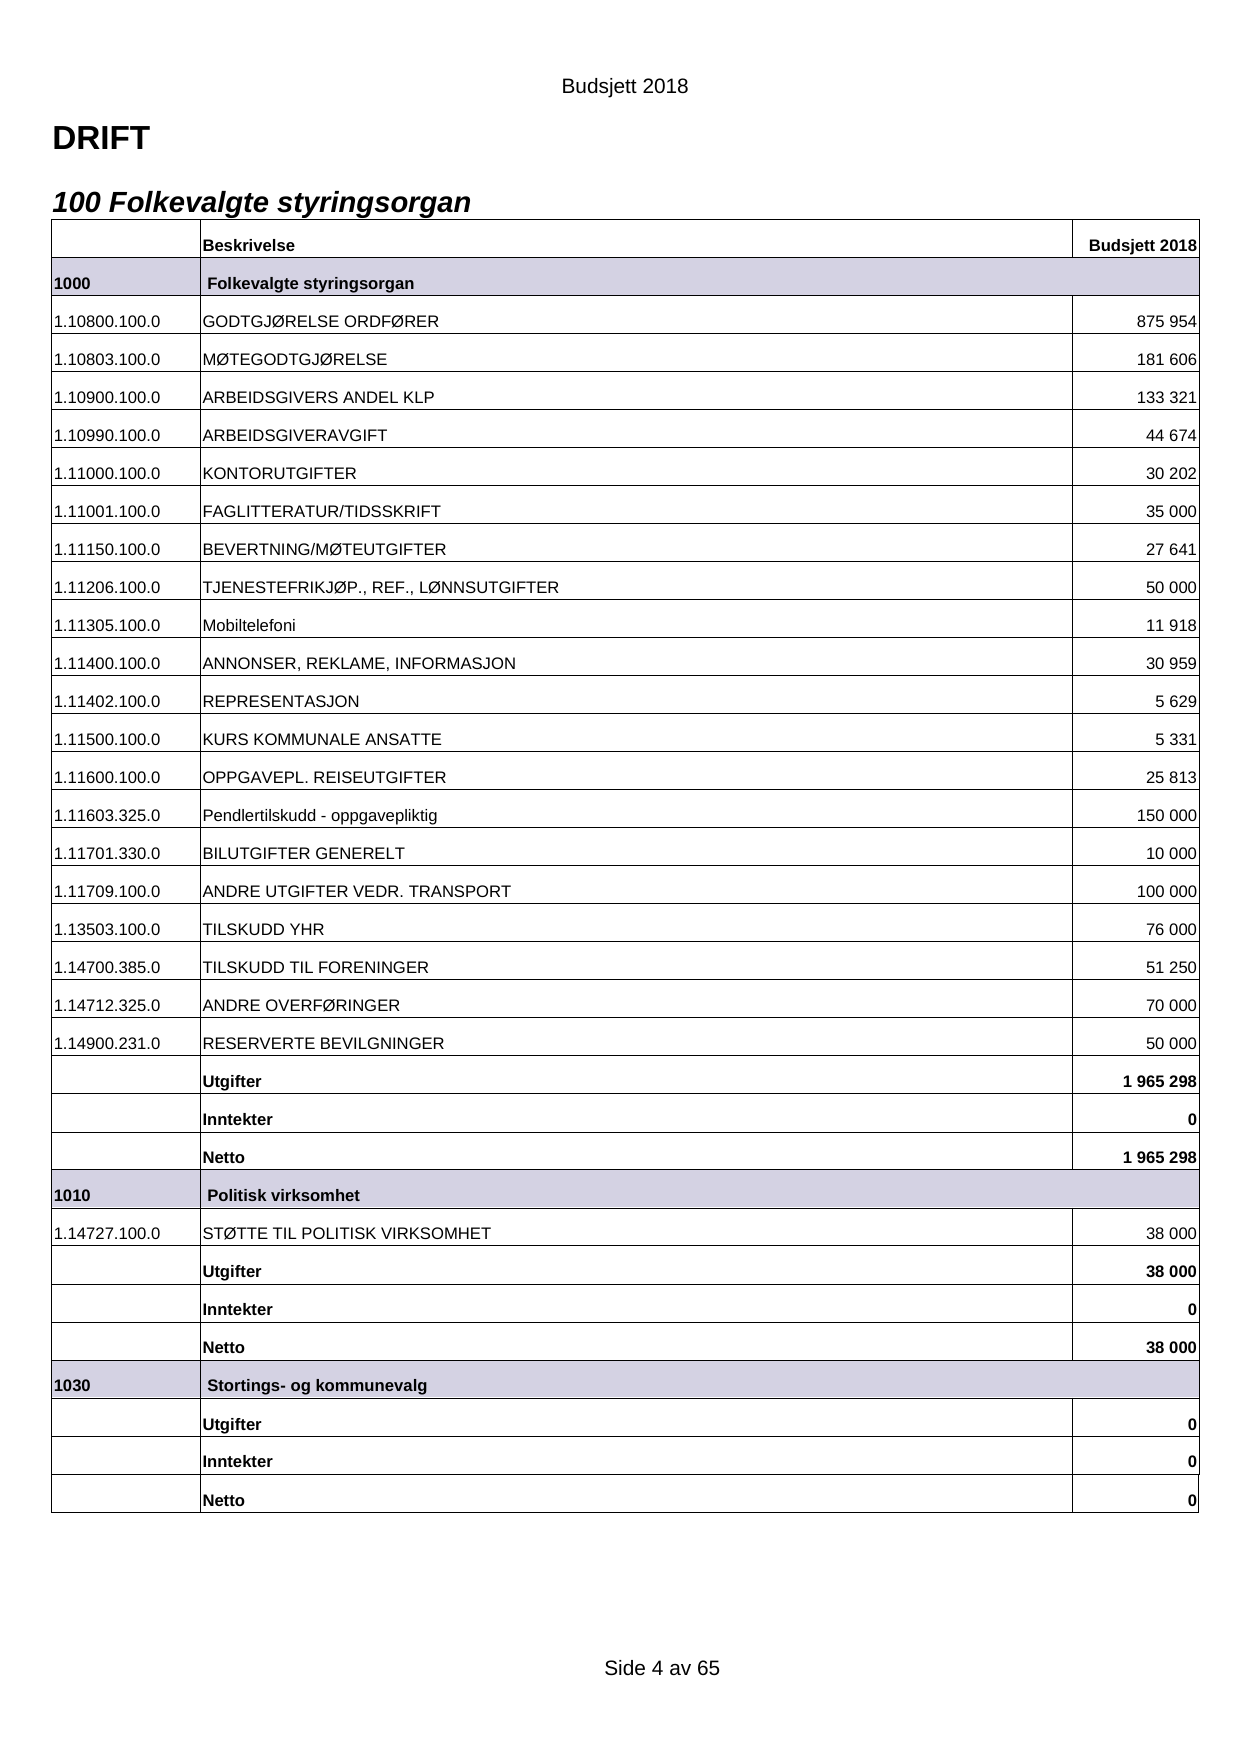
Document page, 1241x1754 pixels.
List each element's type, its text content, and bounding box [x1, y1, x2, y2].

table_cell Netto [201, 1475, 1072, 1512]
table_cell Netto [201, 1323, 1072, 1359]
table_cell 1010 [52, 1170, 200, 1207]
table_cell Netto [201, 1133, 1072, 1169]
table_cell 76 000 [1073, 904, 1199, 941]
table_cell 1.11400.100.0 [52, 638, 200, 675]
table_cell [200, 1513, 1199, 1551]
table_cell 0 [1073, 1399, 1199, 1436]
table_cell Folkevalgte styringsorgan [201, 258, 1199, 295]
table_cell - [52, 1094, 200, 1131]
table_cell MØTEGODTGJØRELSE [201, 334, 1072, 371]
table_cell 1.14700.385.0 [52, 942, 200, 979]
table_cell 0 [1073, 1285, 1199, 1321]
table_cell 44 674 [1073, 410, 1199, 447]
table_cell Politisk virksomhet [201, 1170, 1199, 1207]
table_cell 1.11402.100.0 [52, 676, 200, 713]
table_cell 50 000 [1073, 1018, 1199, 1055]
subtitle 100 Folkevalgte styringsorgan [52, 185, 1198, 219]
table_cell [51, 1551, 200, 1588]
table_cell 1.10800.100.0 [52, 296, 200, 333]
table_cell 35 000 [1073, 486, 1199, 523]
table_cell 38 000 [1073, 1323, 1199, 1359]
table_cell 1.11600.100.0 [52, 752, 200, 789]
table_cell BEVERTNING/MØTEUTGIFTER [201, 524, 1072, 561]
table_cell 30 202 [1073, 448, 1199, 485]
table_cell 0 [1073, 1437, 1199, 1473]
table_cell Pendlertilskudd - oppgavepliktig [201, 790, 1072, 827]
table_cell 11 918 [1073, 600, 1199, 637]
table_cell 1.11500.100.0 [52, 714, 200, 751]
table_cell STØTTE TIL POLITISK VIRKSOMHET [201, 1209, 1072, 1245]
table_cell REPRESENTASJON [201, 676, 1072, 713]
table_cell ARBEIDSGIVERS ANDEL KLP [201, 372, 1072, 409]
table_cell 1.14712.325.0 [52, 980, 200, 1017]
table_cell 1.14727.100.0 [52, 1209, 200, 1245]
table_cell 1.11000.100.0 [52, 448, 200, 485]
table_cell 30 959 [1073, 638, 1199, 675]
table_cell 1.14900.231.0 [52, 1018, 200, 1055]
table_cell Inntekter [201, 1437, 1072, 1473]
table_cell 10 000 [1073, 828, 1199, 865]
table_cell - [52, 1399, 200, 1436]
table_cell Utgifter [201, 1246, 1072, 1283]
table_cell - [52, 1475, 200, 1512]
table_cell ANDRE UTGIFTER VEDR. TRANSPORT [201, 866, 1072, 903]
table_cell 0 [1073, 1094, 1199, 1131]
table_cell 181 606 [1073, 334, 1199, 371]
table_cell 70 000 [1073, 980, 1199, 1017]
table_cell 150 000 [1073, 790, 1199, 827]
table_cell 25 813 [1073, 752, 1199, 789]
table_cell - [52, 1437, 200, 1473]
table_cell 1000 [52, 258, 200, 295]
table_header Beskrivelse [201, 220, 1072, 257]
table_cell - [52, 1323, 200, 1359]
table_cell 5 331 [1073, 714, 1199, 751]
table_cell Inntekter [201, 1094, 1072, 1131]
table_cell TILSKUDD YHR [201, 904, 1072, 941]
table_cell 1.10803.100.0 [52, 334, 200, 371]
table_cell Mobiltelefoni [201, 600, 1072, 637]
table_cell 27 641 [1073, 524, 1199, 561]
table_cell 1.11206.100.0 [52, 562, 200, 599]
table_cell - [52, 1285, 200, 1321]
table_cell 1.10900.100.0 [52, 372, 200, 409]
table_cell 133 321 [1073, 372, 1199, 409]
table_cell 5 629 [1073, 676, 1199, 713]
subtitle DRIFT [52, 118, 1198, 157]
table_cell Utgifter [201, 1056, 1072, 1093]
table_cell 1 965 298 [1073, 1056, 1199, 1093]
table_cell 1030 [52, 1361, 200, 1397]
table_cell 51 250 [1073, 942, 1199, 979]
table_header Budsjett 2018 [1073, 220, 1199, 257]
table_cell 1.10990.100.0 [52, 410, 200, 447]
table_header - [52, 220, 200, 257]
table_cell 100 000 [1073, 866, 1199, 903]
table_cell KONTORUTGIFTER [201, 448, 1072, 485]
table_cell 1.11709.100.0 [52, 866, 200, 903]
table_cell Utgifter [201, 1399, 1072, 1436]
table_cell [200, 1551, 1199, 1588]
table_cell GODTGJØRELSE ORDFØRER [201, 296, 1072, 333]
table_cell 1.11603.325.0 [52, 790, 200, 827]
table_cell 1.11150.100.0 [52, 524, 200, 561]
table_cell ANDRE OVERFØRINGER [201, 980, 1072, 1017]
table_cell - [52, 1246, 200, 1283]
table_cell 1 965 298 [1073, 1133, 1199, 1169]
table_cell BILUTGIFTER GENERELT [201, 828, 1072, 865]
table_cell 38 000 [1073, 1246, 1199, 1283]
table_cell - [52, 1133, 200, 1169]
table_cell 1.13503.100.0 [52, 904, 200, 941]
table_cell 1.11305.100.0 [52, 600, 200, 637]
table_cell ANNONSER, REKLAME, INFORMASJON [201, 638, 1072, 675]
table_cell Stortings- og kommunevalg [201, 1361, 1199, 1397]
table_cell 1.11701.330.0 [52, 828, 200, 865]
table_cell OPPGAVEPL. REISEUTGIFTER [201, 752, 1072, 789]
table_cell TILSKUDD TIL FORENINGER [201, 942, 1072, 979]
table_cell Inntekter [201, 1285, 1072, 1321]
table_cell [51, 1513, 200, 1551]
table_cell 50 000 [1073, 562, 1199, 599]
table_cell FAGLITTERATUR/TIDSSKRIFT [201, 486, 1072, 523]
table_cell 875 954 [1073, 296, 1199, 333]
table_cell TJENESTEFRIKJØP., REF., LØNNSUTGIFTER [201, 562, 1072, 599]
table_cell - [52, 1056, 200, 1093]
table_cell ARBEIDSGIVERAVGIFT [201, 410, 1072, 447]
table_cell 0 [1073, 1475, 1198, 1512]
table_cell KURS KOMMUNALE ANSATTE [201, 714, 1072, 751]
table_cell 1.11001.100.0 [52, 486, 200, 523]
table_cell RESERVERTE BEVILGNINGER [201, 1018, 1072, 1055]
table_cell 38 000 [1073, 1209, 1199, 1245]
